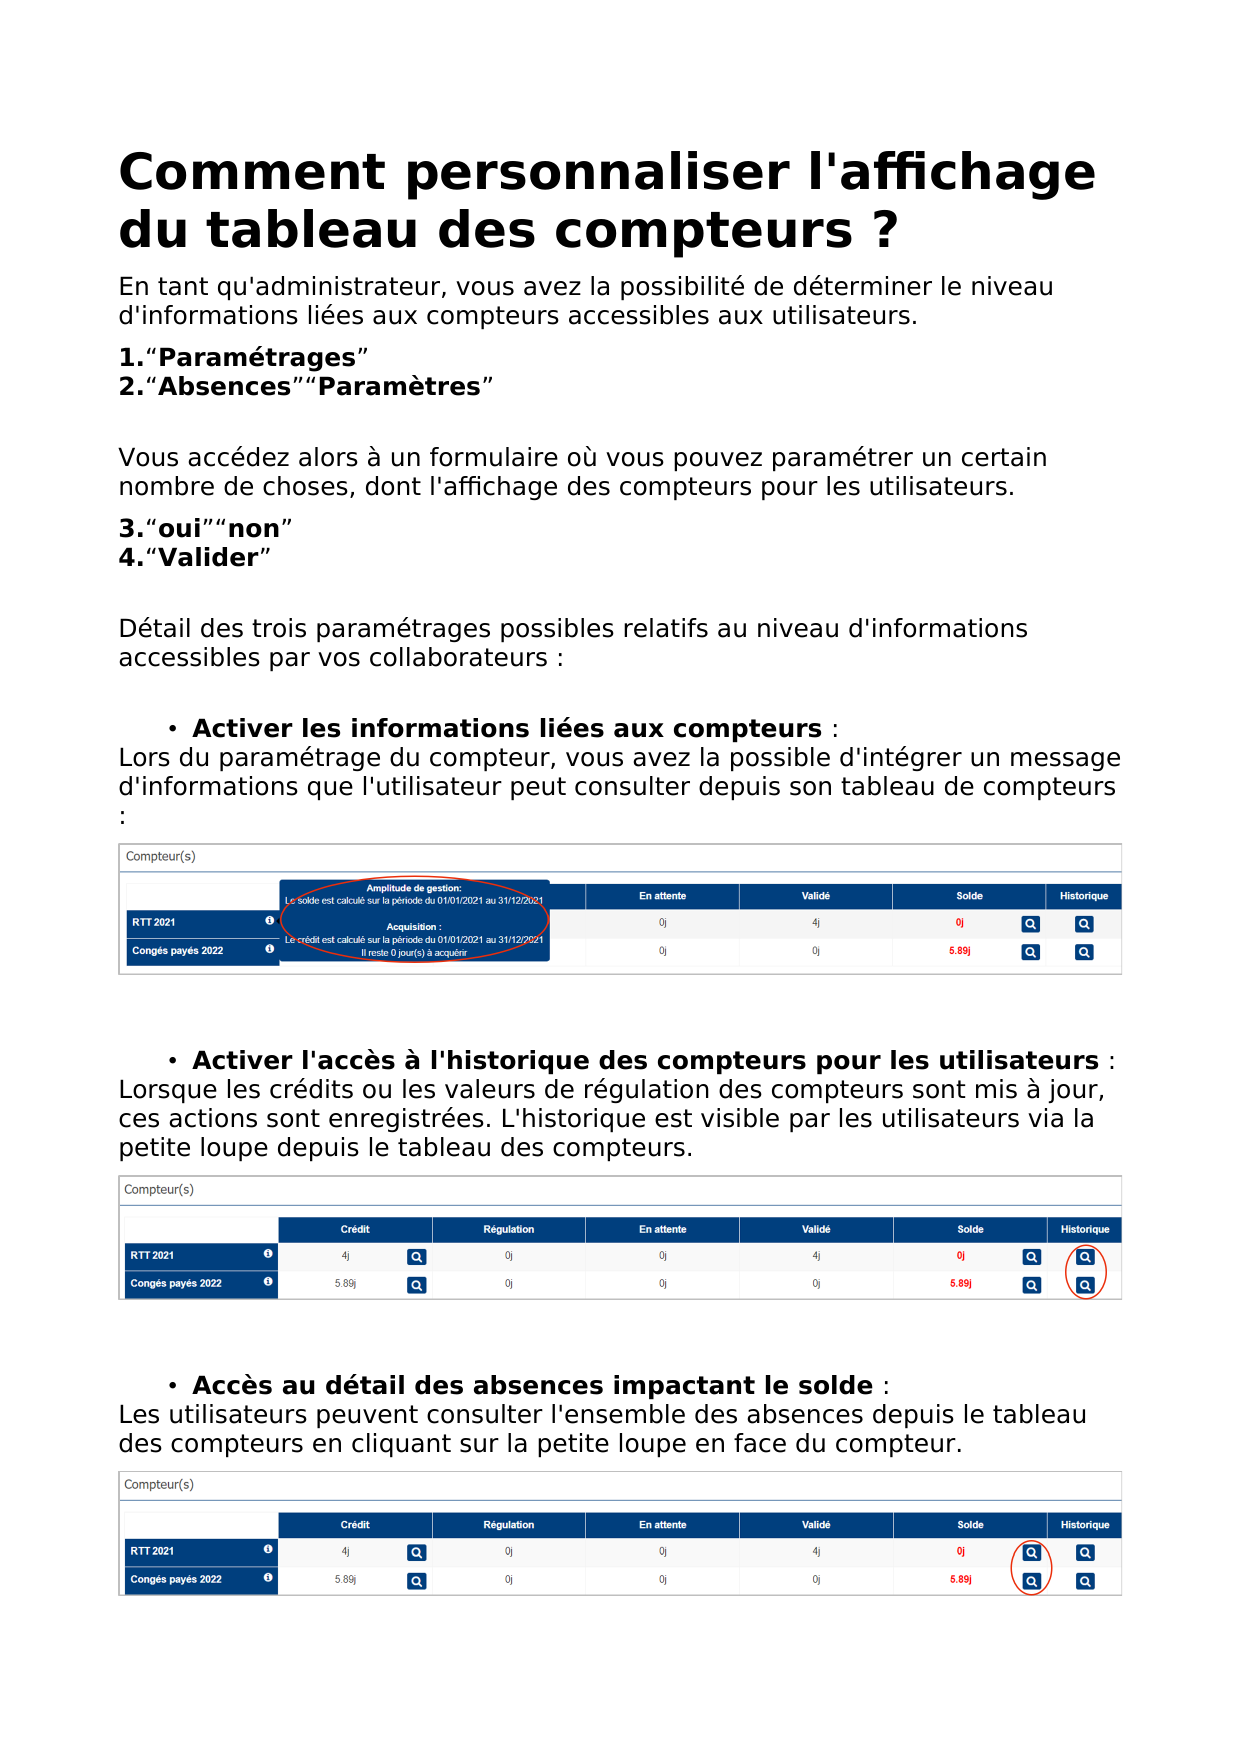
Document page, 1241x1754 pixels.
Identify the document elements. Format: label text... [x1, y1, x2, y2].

text 1.“Paramétrages” 2.“Absences”“Paramètres” [118, 343, 1122, 430]
text Vous accédez alors à un formulaire où vous pouvez paramétrer un certain nombre de choses, dont l'affichage des compteurs pour les utilisateurs. [118, 443, 1122, 501]
text Détail des trois paramétrages possibles relatifs au niveau d'informations accessibles par vos collaborateurs : [118, 614, 1122, 672]
picture [118, 1175, 1123, 1300]
picture [118, 843, 1123, 975]
subtitle Comment personnaliser l'affichage du tableau des compteurs ? [118, 143, 1122, 259]
text 3.“oui”“non” 4.“Valider” [118, 514, 1122, 601]
text Les utilisateurs peuvent consulter l'ensemble des absences depuis le tableau des compteurs en cliquant sur la petite loupe en face du compteur. [118, 1400, 1122, 1458]
text Lorsque les crédits ou les valeurs de régulation des compteurs sont mis à jour, ces actions sont enregistrées. L'historique est visible par les utilisateurs via la petite loupe depuis le tableau des compteurs. [118, 1075, 1122, 1163]
text En tant qu'administrateur, vous avez la possibilité de déterminer le niveau d'informations liées aux compteurs accessibles aux utilisateurs. [118, 272, 1122, 330]
list Accès au détail des absences impactant le solde : [177, 1371, 1122, 1400]
list Activer les informations liées aux compteurs : [177, 714, 1122, 743]
list Activer l'accès à l'historique des compteurs pour les utilisateurs : [177, 1046, 1122, 1075]
text Lors du paramétrage du compteur, vous avez la possible d'intégrer un message d'informations que l'utilisateur peut consulter depuis son tableau de compteurs : [118, 743, 1122, 831]
picture [118, 1471, 1123, 1596]
